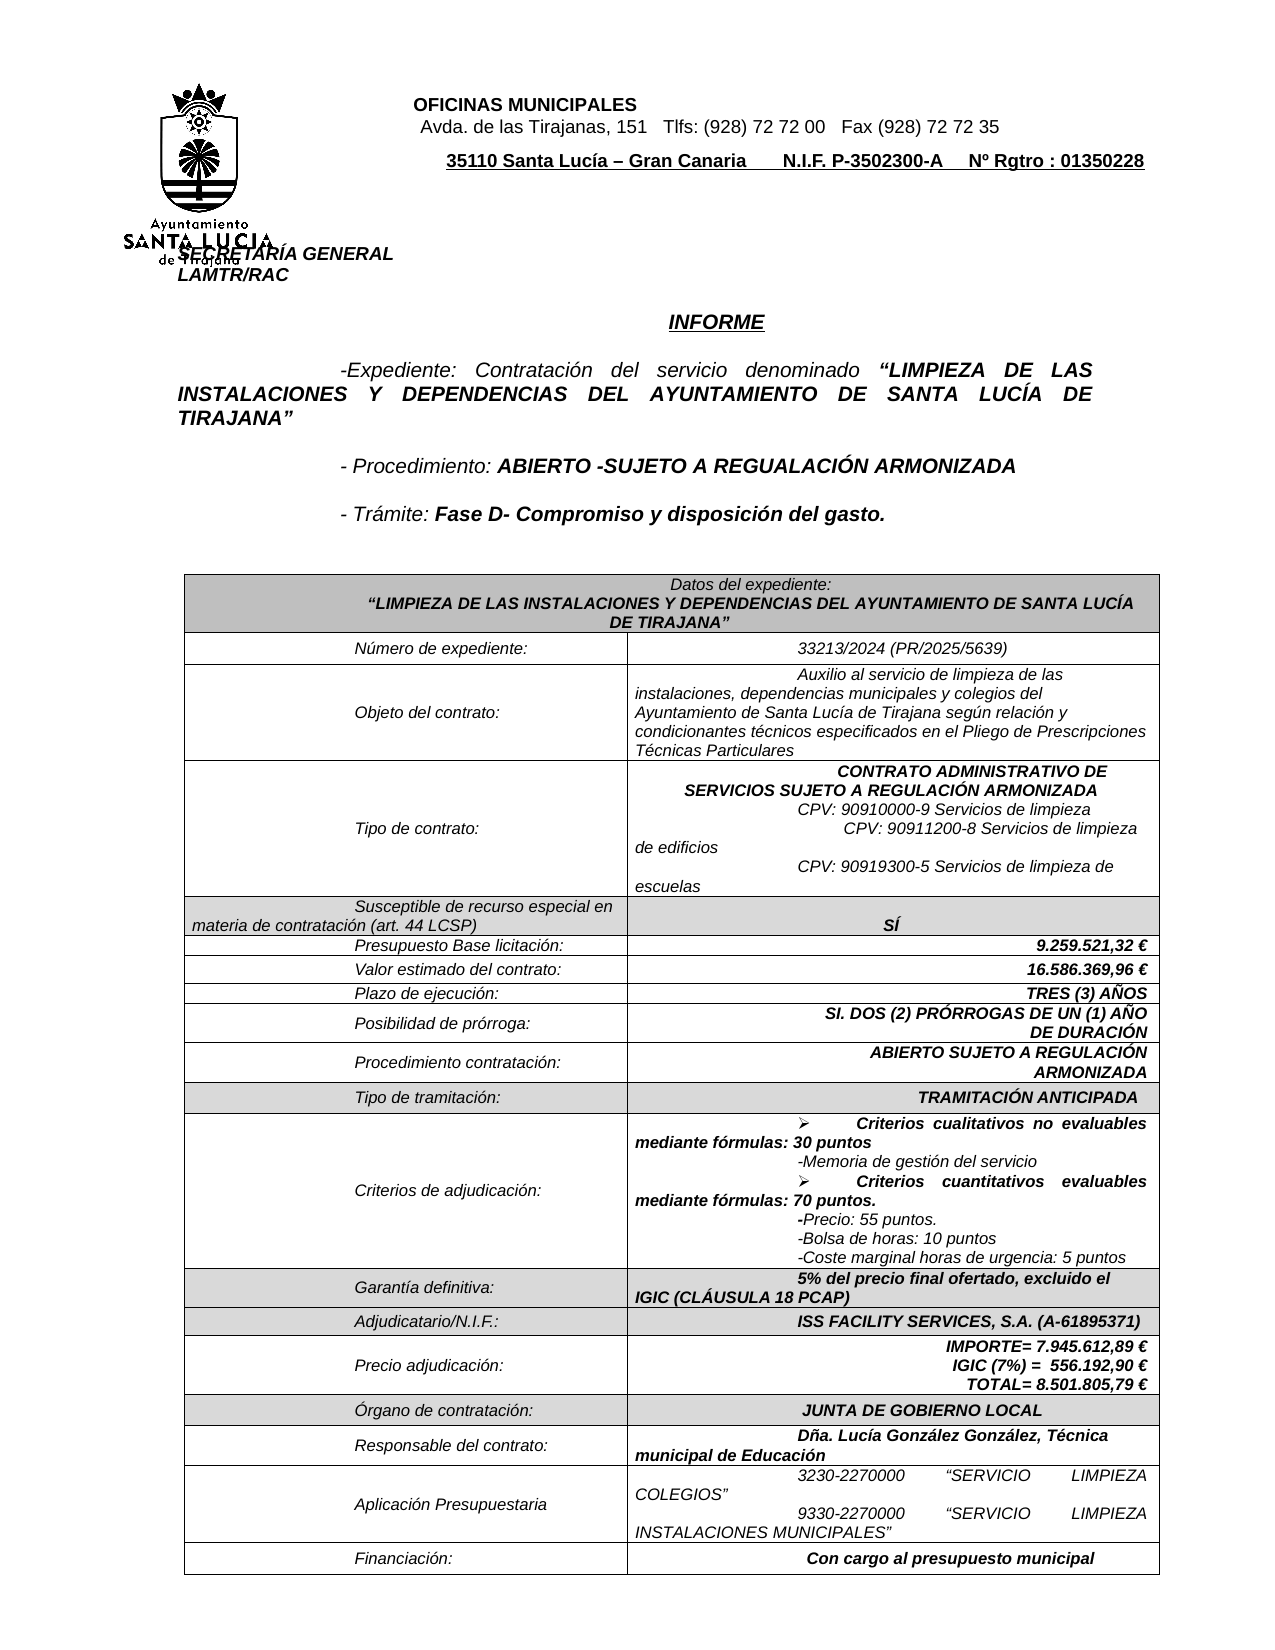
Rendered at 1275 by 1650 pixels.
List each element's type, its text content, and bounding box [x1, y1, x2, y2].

table_cell Garantía definitiva: [185, 1269, 627, 1307]
table_cell Valor estimado del contrato: [185, 956, 627, 983]
table_cell Auxilio al servicio de limpieza de las instalaciones, dependencias municipales y colegios del Ayuntamiento de Santa Lucía de Tirajana según relación y condicionantes técnicos especificados en el Pliego de Prescripciones Técnicas Particulares [628, 665, 1159, 760]
table_cell Dña. Lucía González González, Técnica municipal de Educación [628, 1426, 1159, 1464]
table_cell 16.586.369,96 € [628, 956, 1159, 983]
table_cell Con cargo al presupuesto municipal [628, 1543, 1159, 1573]
table_cell Tipo de tramitación: [185, 1083, 627, 1113]
text - Procedimiento: ABIERTO -SUJETO A REGUALACIÓN ARMONIZADA [177, 453, 1095, 477]
table_cell Responsable del contrato: [185, 1426, 627, 1464]
table_cell Procedimiento contratación: [185, 1043, 627, 1082]
table_cell Criterios de adjudicación: [185, 1114, 627, 1267]
table_cell Criterios cualitativos no evaluables mediante fórmulas: 30 puntos -Memoria de gestión del servicio Criterios cuantitativos evaluables mediante fórmulas: 70 puntos. -Precio: 55 puntos. -Bolsa de horas: 10 puntos -Coste marginal horas de urgencia: 5 puntos [628, 1114, 1159, 1267]
table_cell TRAMITACIÓN ANTICIPADA [628, 1083, 1159, 1113]
table_cell Precio adjudicación: [185, 1336, 627, 1394]
text -Expediente: Contratación del servicio denominado “LIMPIEZA DE LAS INSTALACIONES Y DEPENDENCIAS DEL AYUNTAMIENTO DE SANTA LUCÍA DE TIRAJANA” [177, 358, 1095, 429]
table_cell Objeto del contrato: [185, 665, 627, 760]
table_cell Aplicación Presupuestaria [185, 1466, 627, 1542]
table_cell 3230-2270000 “SERVICIO LIMPIEZA COLEGIOS” 9330-2270000 “SERVICIO LIMPIEZA INSTALACIONES MUNICIPALES” [628, 1466, 1159, 1542]
table_cell Tipo de contrato: [185, 761, 627, 896]
text INFORME [177, 310, 1095, 334]
table_cell TRES (3) AÑOS [628, 984, 1159, 1003]
table_header Datos del expediente: “LIMPIEZA DE LAS INSTALACIONES Y DEPENDENCIAS DEL AYUNTAMIENTO DE SANTA LUCÍA DE TIRAJANA” [185, 575, 1159, 632]
table_cell 9.259.521,32 € [628, 936, 1159, 955]
table_cell Órgano de contratación: [185, 1395, 627, 1425]
table_cell Adjudicatario/N.I.F.: [185, 1308, 627, 1335]
table_cell CONTRATO ADMINISTRATIVO DE SERVICIOS SUJETO A REGULACIÓN ARMONIZADA CPV: 90910000-9 Servicios de limpieza CPV: 90911200-8 Servicios de limpieza de edificios CPV: 90919300-5 Servicios de limpieza de escuelas [628, 761, 1159, 896]
table_cell 5% del precio final ofertado, excluido el IGIC (CLÁUSULA 18 PCAP) [628, 1269, 1159, 1307]
table_cell Posibilidad de prórroga: [185, 1004, 627, 1042]
table_cell 33213/2024 (PR/2025/5639) [628, 633, 1159, 663]
table_cell Plazo de ejecución: [185, 984, 627, 1003]
table_cell SÍ [628, 897, 1159, 935]
table_cell Financiación: [185, 1543, 627, 1573]
table_cell JUNTA DE GOBIERNO LOCAL [628, 1395, 1159, 1425]
table_cell Presupuesto Base licitación: [185, 936, 627, 955]
table_cell SI. DOS (2) PRÓRROGAS DE UN (1) AÑO DE DURACIÓN [628, 1004, 1159, 1042]
table_cell ISS FACILITY SERVICES, S.A. (A-61895371) [628, 1308, 1159, 1335]
table_cell Susceptible de recurso especial en materia de contratación (art. 44 LCSP) [185, 897, 627, 935]
table_cell IMPORTE= 7.945.612,89 € IGIC (7%) = 556.192,90 € TOTAL= 8.501.805,79 € [628, 1336, 1159, 1394]
table_cell ABIERTO SUJETO A REGULACIÓN ARMONIZADA [628, 1043, 1159, 1082]
table_cell Número de expediente: [185, 633, 627, 663]
text - Trámite: Fase D- Compromiso y disposición del gasto. [177, 501, 1095, 525]
